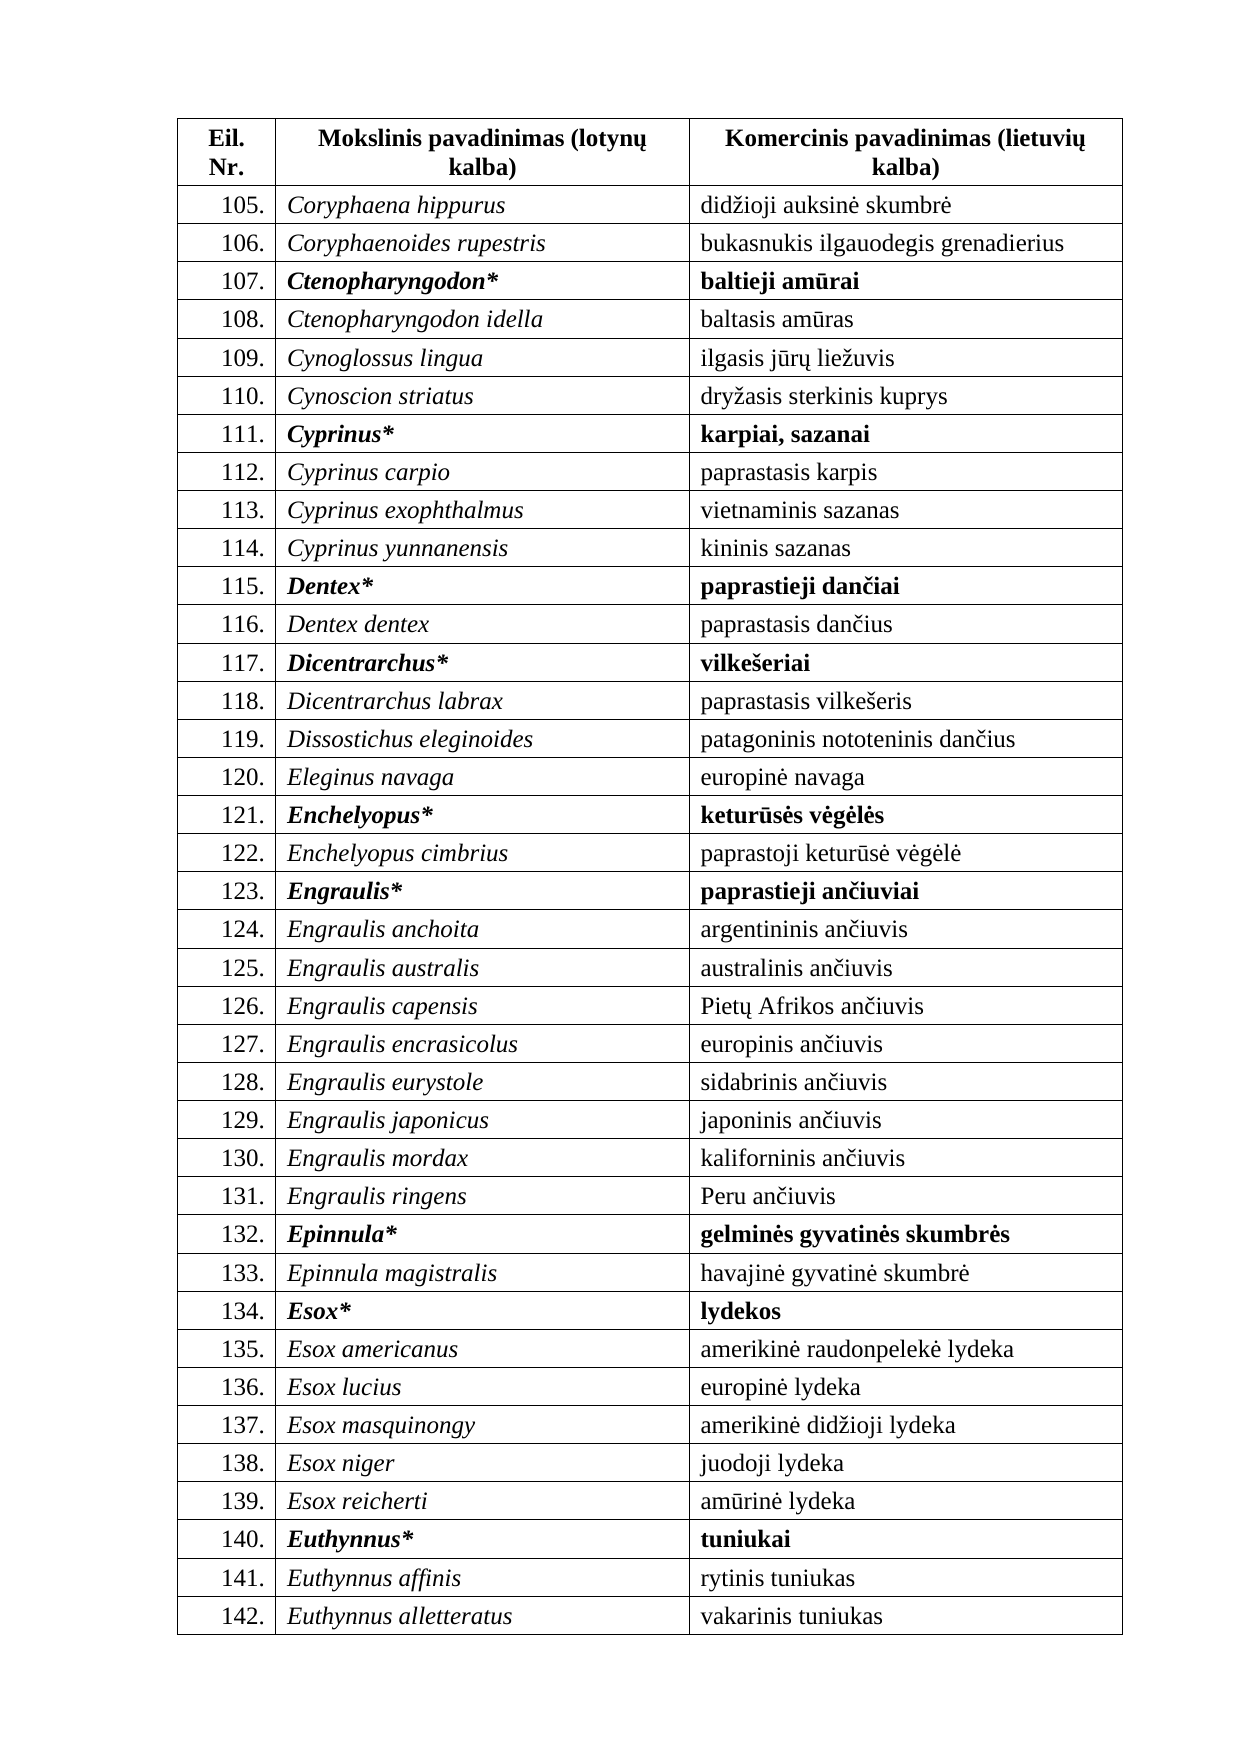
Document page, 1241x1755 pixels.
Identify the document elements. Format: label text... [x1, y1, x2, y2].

table_cell vilkešeriai [690, 644, 1122, 681]
table_cell rytinis tuniukas [690, 1559, 1122, 1596]
table_cell Peru ančiuvis [690, 1177, 1122, 1214]
table_cell 123. [178, 872, 275, 909]
table_cell baltasis amūras [690, 300, 1122, 337]
table_cell kininis sazanas [690, 529, 1122, 566]
table_cell 134. [178, 1292, 275, 1329]
table_cell amerikinė raudonpelekė lydeka [690, 1330, 1122, 1367]
table_cell 135. [178, 1330, 275, 1367]
table_cell 125. [178, 949, 275, 986]
table_cell 129. [178, 1101, 275, 1138]
table_cell Cyprinus exophthalmus [276, 491, 689, 528]
table_cell juodoji lydeka [690, 1444, 1122, 1481]
table_cell 118. [178, 682, 275, 719]
table_cell 140. [178, 1520, 275, 1557]
table_cell Dentex* [276, 567, 689, 604]
table_cell Dentex dentex [276, 605, 689, 642]
table_cell Cyprinus yunnanensis [276, 529, 689, 566]
table_cell dryžasis sterkinis kuprys [690, 377, 1122, 414]
table_cell Coryphaena hippurus [276, 186, 689, 223]
table_cell Engraulis encrasicolus [276, 1025, 689, 1062]
table_cell 121. [178, 796, 275, 833]
table_cell 139. [178, 1482, 275, 1519]
table_cell 127. [178, 1025, 275, 1062]
table_cell 141. [178, 1559, 275, 1596]
table_cell Esox masquinongy [276, 1406, 689, 1443]
table_cell didžioji auksinė skumbrė [690, 186, 1122, 223]
table_cell 138. [178, 1444, 275, 1481]
table_cell 109. [178, 339, 275, 376]
table_cell karpiai, sazanai [690, 415, 1122, 452]
table_cell 122. [178, 834, 275, 871]
table_cell 108. [178, 300, 275, 337]
table_cell Engraulis australis [276, 949, 689, 986]
table_cell Engraulis ringens [276, 1177, 689, 1214]
table_cell Dicentrarchus* [276, 644, 689, 681]
table_cell Euthynnus affinis [276, 1559, 689, 1596]
table_cell Ctenopharyngodon idella [276, 300, 689, 337]
table_cell europinė navaga [690, 758, 1122, 795]
table_cell paprastasis dančius [690, 605, 1122, 642]
table_cell Cynoglossus lingua [276, 339, 689, 376]
table_cell argentininis ančiuvis [690, 910, 1122, 947]
table_cell Engraulis* [276, 872, 689, 909]
table_cell 106. [178, 224, 275, 261]
table_cell Cyprinus* [276, 415, 689, 452]
table_cell paprastieji ančiuviai [690, 872, 1122, 909]
table_cell australinis ančiuvis [690, 949, 1122, 986]
table_cell paprastoji keturūsė vėgėlė [690, 834, 1122, 871]
table_cell Esox niger [276, 1444, 689, 1481]
table_cell Cyprinus carpio [276, 453, 689, 490]
table_cell europinė lydeka [690, 1368, 1122, 1405]
table_cell 120. [178, 758, 275, 795]
table_cell vakarinis tuniukas [690, 1597, 1122, 1634]
table_cell Engraulis eurystole [276, 1063, 689, 1100]
table_cell Ctenopharyngodon* [276, 262, 689, 299]
table_cell ilgasis jūrų liežuvis [690, 339, 1122, 376]
table_cell 107. [178, 262, 275, 299]
table_cell 136. [178, 1368, 275, 1405]
table_cell bukasnukis ilgauodegis grenadierius [690, 224, 1122, 261]
table_cell japoninis ančiuvis [690, 1101, 1122, 1138]
table_cell 119. [178, 720, 275, 757]
table_cell 137. [178, 1406, 275, 1443]
table_cell Engraulis mordax [276, 1139, 689, 1176]
table_cell lydekos [690, 1292, 1122, 1329]
table_cell vietnaminis sazanas [690, 491, 1122, 528]
table_cell Cynoscion striatus [276, 377, 689, 414]
table_cell 110. [178, 377, 275, 414]
table_cell 116. [178, 605, 275, 642]
table_cell Esox reicherti [276, 1482, 689, 1519]
table_cell 130. [178, 1139, 275, 1176]
table_cell 131. [178, 1177, 275, 1214]
table_header Komercinis pavadinimas (lietuvių kalba) [690, 119, 1122, 185]
table_cell Dissostichus eleginoides [276, 720, 689, 757]
table_cell 105. [178, 186, 275, 223]
table_cell kaliforninis ančiuvis [690, 1139, 1122, 1176]
table_cell Esox americanus [276, 1330, 689, 1367]
table_header Mokslinis pavadinimas (lotynų kalba) [276, 119, 689, 185]
table_cell 133. [178, 1254, 275, 1291]
table_cell paprastasis vilkešeris [690, 682, 1122, 719]
table_cell keturūsės vėgėlės [690, 796, 1122, 833]
table_header Eil. Nr. [178, 119, 275, 185]
table_cell paprastasis karpis [690, 453, 1122, 490]
table_cell Esox lucius [276, 1368, 689, 1405]
table_cell 114. [178, 529, 275, 566]
table_cell tuniukai [690, 1520, 1122, 1557]
table_cell 115. [178, 567, 275, 604]
table_cell Euthynnus alletteratus [276, 1597, 689, 1634]
table_cell Eleginus navaga [276, 758, 689, 795]
table_cell Engraulis capensis [276, 987, 689, 1024]
table_cell 117. [178, 644, 275, 681]
table_cell Coryphaenoides rupestris [276, 224, 689, 261]
table_cell 132. [178, 1215, 275, 1252]
table_cell 112. [178, 453, 275, 490]
table_cell 124. [178, 910, 275, 947]
table_cell Engraulis anchoita [276, 910, 689, 947]
table_cell amūrinė lydeka [690, 1482, 1122, 1519]
table_cell gelminės gyvatinės skumbrės [690, 1215, 1122, 1252]
table_cell baltieji amūrai [690, 262, 1122, 299]
table_cell Enchelyopus cimbrius [276, 834, 689, 871]
table_cell paprastieji dančiai [690, 567, 1122, 604]
table_cell Dicentrarchus labrax [276, 682, 689, 719]
table_cell havajinė gyvatinė skumbrė [690, 1254, 1122, 1291]
table_cell Pietų Afrikos ančiuvis [690, 987, 1122, 1024]
table_cell Enchelyopus* [276, 796, 689, 833]
table_cell Epinnula* [276, 1215, 689, 1252]
table_cell sidabrinis ančiuvis [690, 1063, 1122, 1100]
table_cell amerikinė didžioji lydeka [690, 1406, 1122, 1443]
table_cell Engraulis japonicus [276, 1101, 689, 1138]
table_cell 113. [178, 491, 275, 528]
table_cell 111. [178, 415, 275, 452]
table_cell europinis ančiuvis [690, 1025, 1122, 1062]
table_cell Esox* [276, 1292, 689, 1329]
table_cell 128. [178, 1063, 275, 1100]
table_cell 126. [178, 987, 275, 1024]
table_cell Euthynnus* [276, 1520, 689, 1557]
table_cell 142. [178, 1597, 275, 1634]
table_cell patagoninis nototeninis dančius [690, 720, 1122, 757]
table_cell Epinnula magistralis [276, 1254, 689, 1291]
